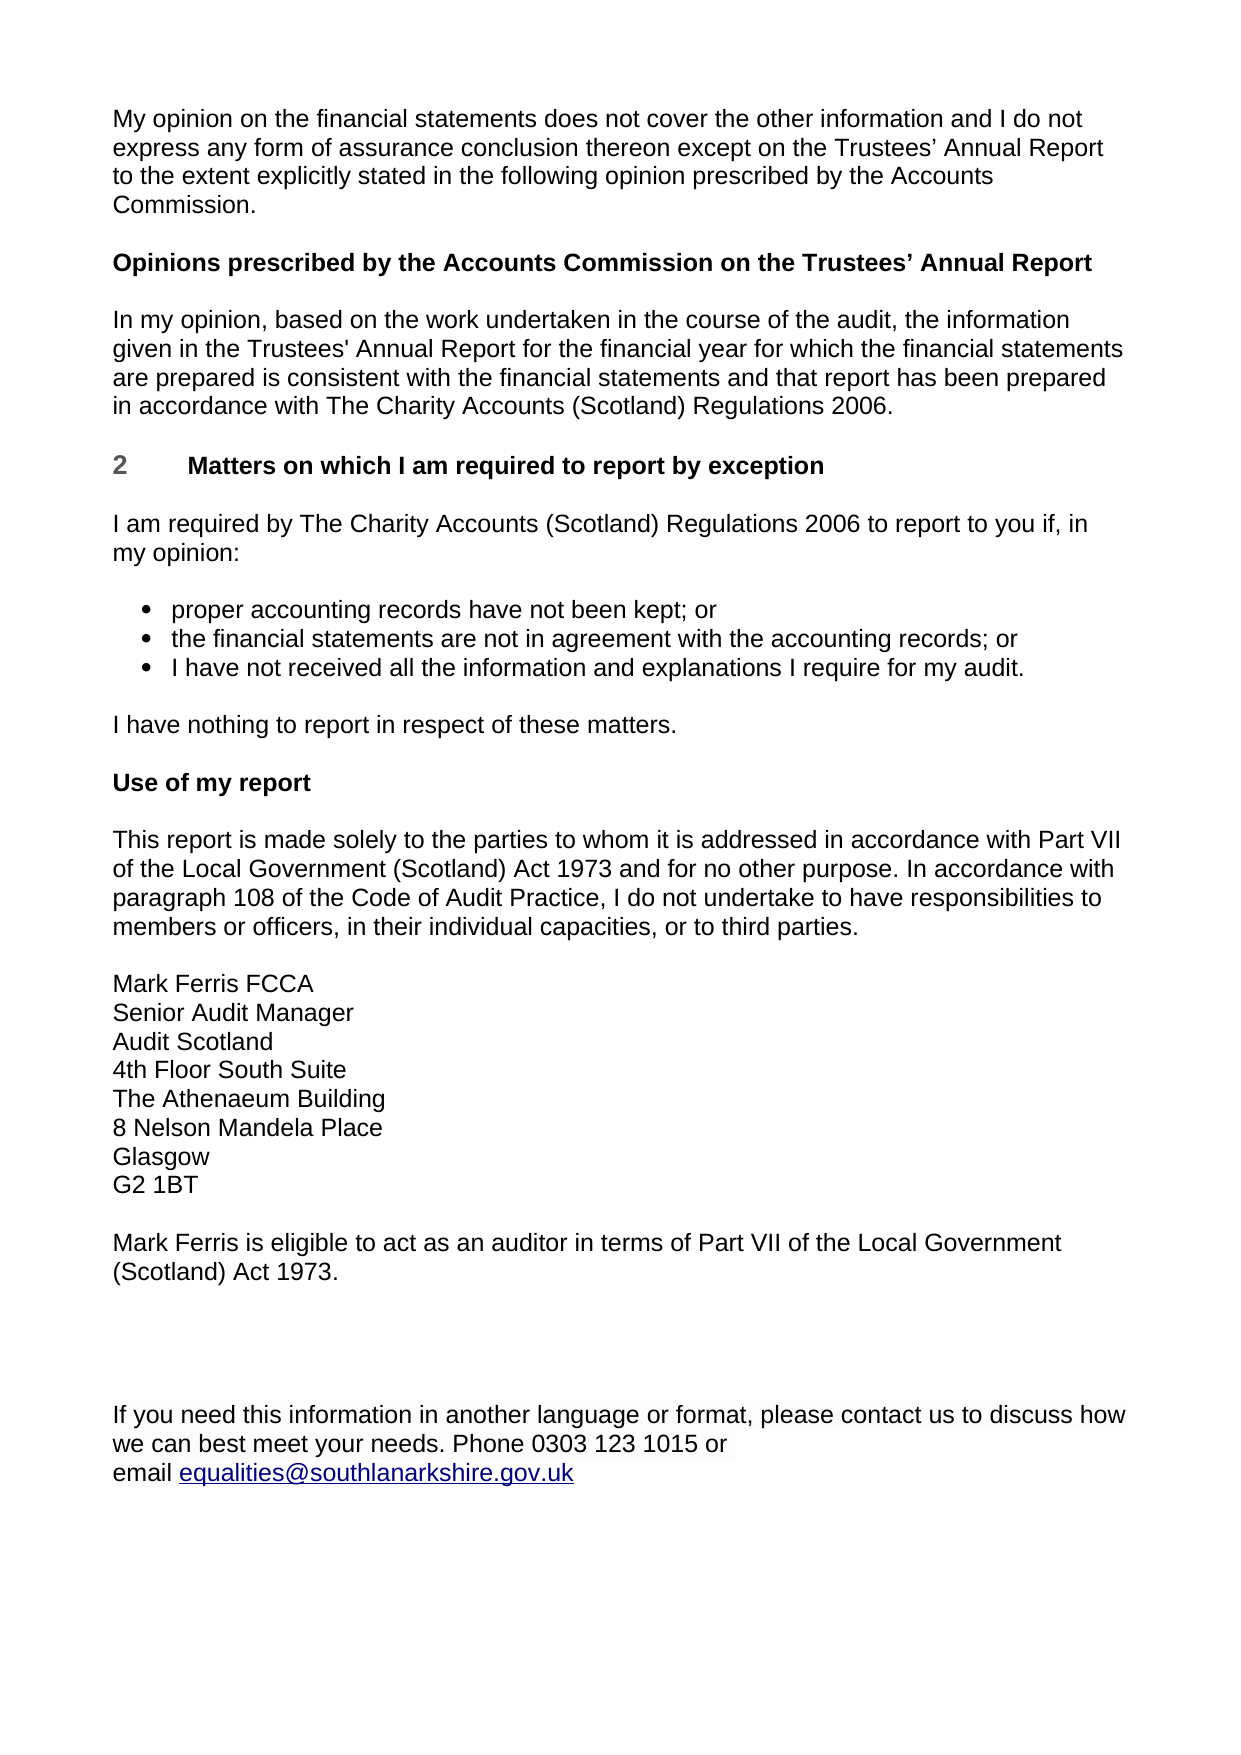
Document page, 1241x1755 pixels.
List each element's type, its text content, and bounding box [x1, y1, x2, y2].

text In my opinion, based on the work undertaken in the course of the audit, the information given in the Trustees' Annual Report for the financial year for which the financial statements are prepared is consistent with the financial statements and that report has been prepared in accordance with The Charity Accounts (Scotland) Regulations 2006. [112, 305, 1128, 420]
subtitle Use of my report [112, 768, 1128, 797]
text I am required by The Charity Accounts (Scotland) Regulations 2006 to report to you if, in my opinion: [112, 509, 1128, 566]
text G2 1BT [112, 1170, 1128, 1199]
subtitle Matters on which I am required to report by exception [112, 449, 1128, 480]
list the financial statements are not in agreement with the accounting records; or [142, 624, 1128, 653]
text Senior Audit Manager [112, 998, 1128, 1027]
list I have not received all the information and explanations I require for my audit. [142, 653, 1128, 682]
text Glasgow [112, 1142, 1128, 1170]
list proper accounting records have not been kept; or [142, 595, 1128, 624]
text Mark Ferris is eligible to act as an auditor in terms of Part VII of the Local Government (Scotland) Act 1973. [112, 1228, 1128, 1285]
text 8 Nelson Mandela Place [112, 1113, 1128, 1142]
text 4th Floor South Suite [112, 1055, 1128, 1084]
text The Athenaeum Building [112, 1084, 1128, 1113]
text If you need this information in another language or format, please contact us to discuss how we can best meet your needs. Phone 0303 123 1015 or email equalities@southlanarkshire.gov.uk [112, 1400, 1128, 1487]
text Opinions prescribed by the Accounts Commission on the Trustees’ Annual Report [112, 247, 1128, 276]
text My opinion on the financial statements does not cover the other information and I do not express any form of assurance conclusion thereon except on the Trustees’ Annual Report to the extent explicitly stated in the following opinion prescribed by the Accounts Commission. [112, 104, 1128, 219]
text This report is made solely to the parties to whom it is addressed in accordance with Part VII of the Local Government (Scotland) Act 1973 and for no other purpose. In accordance with paragraph 108 of the Code of Audit Practice, I do not undertake to have responsibilities to members or officers, in their individual capacities, or to third parties. [112, 825, 1128, 940]
text I have nothing to report in respect of these matters. [112, 710, 1128, 739]
text Audit Scotland [112, 1027, 1128, 1055]
text Mark Ferris FCCA [112, 969, 1128, 998]
